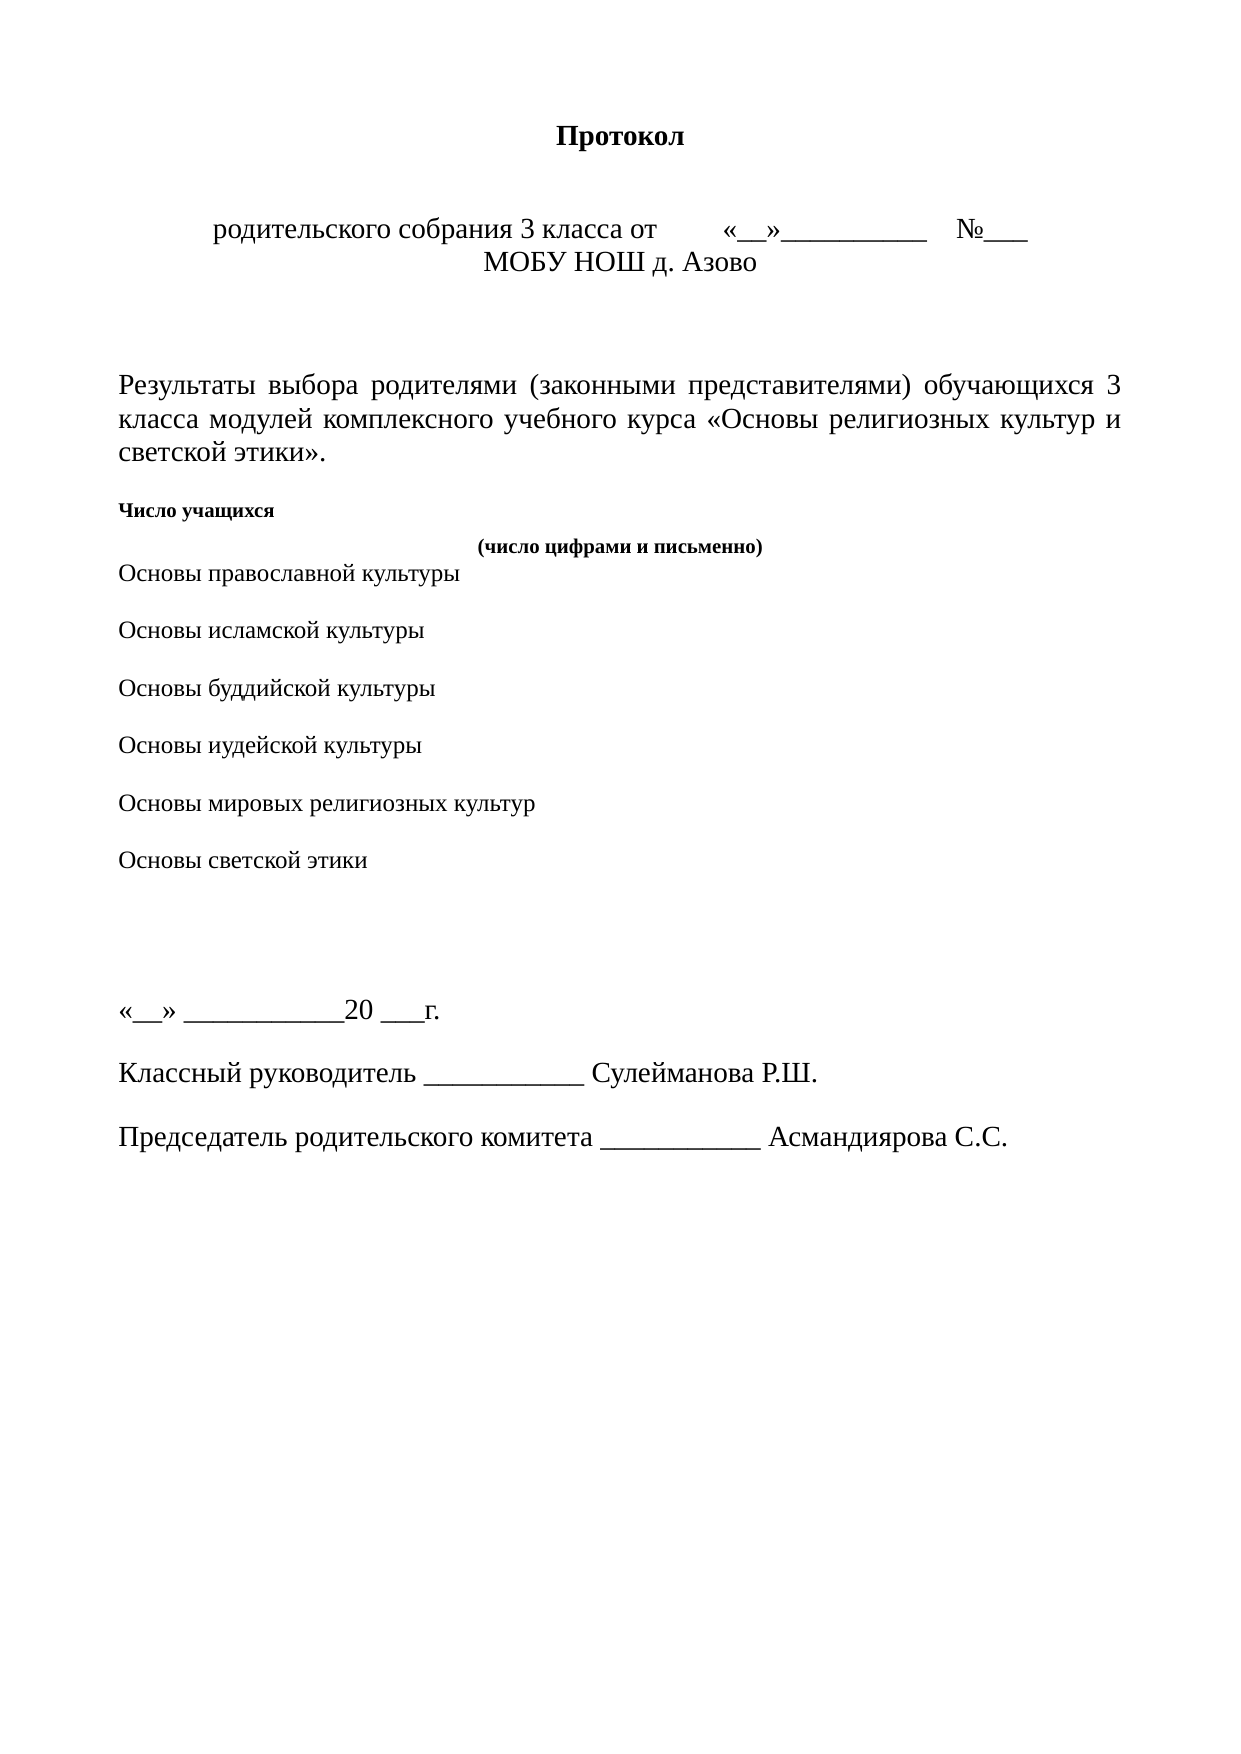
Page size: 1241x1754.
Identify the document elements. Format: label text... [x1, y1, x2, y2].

text Основы исламской культуры [118, 616, 1122, 644]
text Результаты выбора родителями (законными представителями) обучающихся 3 класса модулей комплексного учебного курса «Основы религиозных культур и светской этики». [118, 367, 1122, 468]
text Протокол [118, 118, 1122, 152]
text Основы буддийской культуры [118, 673, 1122, 702]
text Число учащихся [118, 497, 1122, 522]
text Основы иудейской культуры [118, 731, 1122, 759]
text Председатель родительского комитета ___________ Асмандиярова С.С. [118, 1119, 1122, 1152]
text Основы мировых религиозных культур [118, 788, 1122, 817]
text (число цифрами и письменно) [118, 534, 1122, 558]
text родительского собрания 3 класса от «__»__________ №___ [118, 211, 1122, 244]
text «__» ___________20 ___г. [118, 992, 1122, 1026]
text Классный руководитель ___________ Сулейманова Р.Ш. [118, 1055, 1122, 1089]
text Основы православной культуры [118, 558, 1122, 587]
text МОБУ НОШ д. Азово [118, 244, 1122, 278]
text Основы светской этики [118, 846, 1122, 874]
